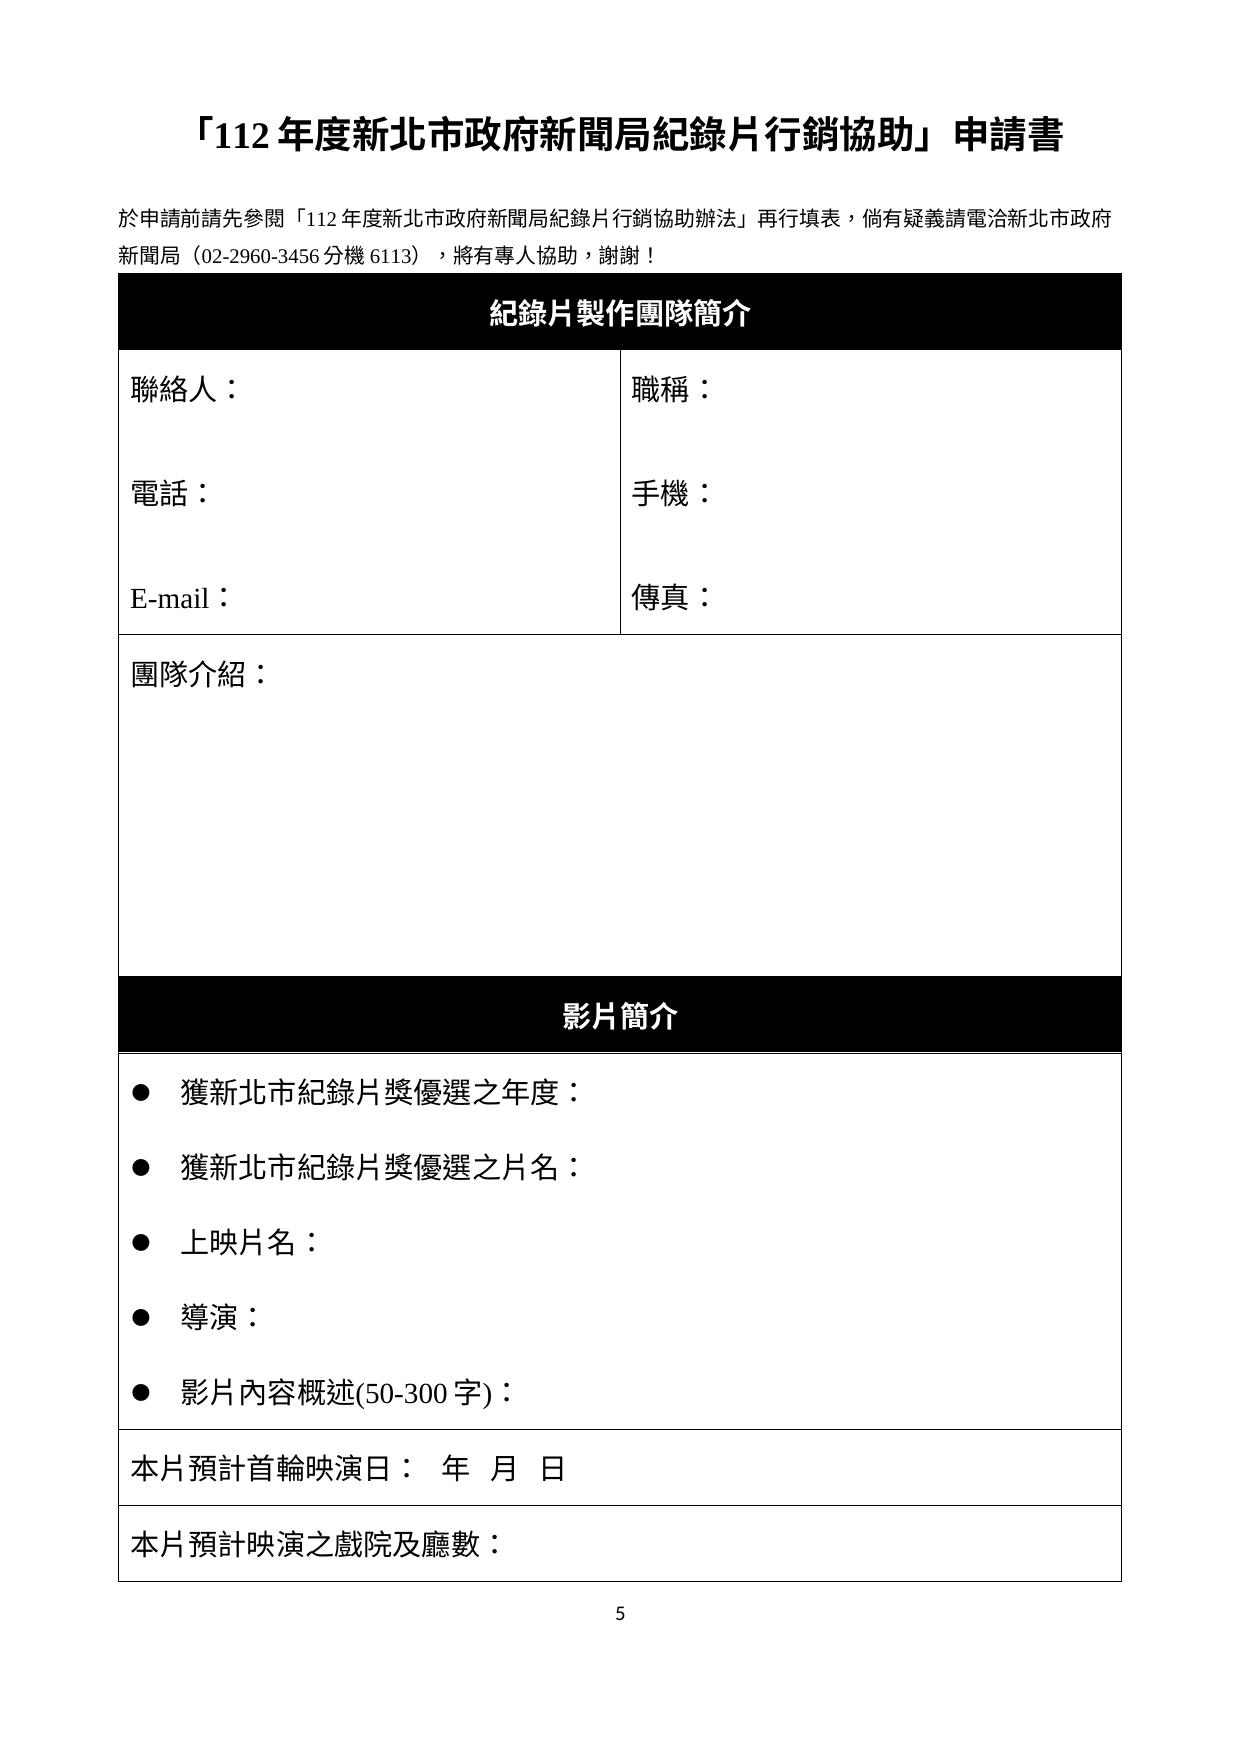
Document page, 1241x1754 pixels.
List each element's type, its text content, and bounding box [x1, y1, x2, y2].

table_cell 獲新北市紀錄片獎優選之年度： 獲新北市紀錄片獎優選之片名： 上映片名： 導演： 影片內容概述(50-300字)： [119, 1054, 1121, 1428]
table_cell 聯絡人： 電話： E-mail： [119, 350, 620, 634]
table_cell 本片預計映演之戲院及廳數： [119, 1506, 1121, 1581]
text 「112年度新北市政府新聞局紀錄片行銷協助」申請書 [118, 94, 1122, 169]
table_cell 團隊介紹： [119, 635, 1121, 976]
table_cell 職稱： 手機： 傳真： [621, 350, 1121, 634]
table_cell 影片簡介 [119, 978, 1121, 1052]
text 於申請前請先參閱「112年度新北市政府新聞局紀錄片行銷協助辦法」再行填表，倘有疑義請電洽新北市政府新聞局（02-2960-3456分機6113），將有專人協助，謝謝！ [118, 198, 1122, 273]
table_cell 本片預計首輪映演日： 年 月 日 [119, 1430, 1121, 1504]
table_header 紀錄片製作團隊簡介 [119, 274, 1121, 349]
